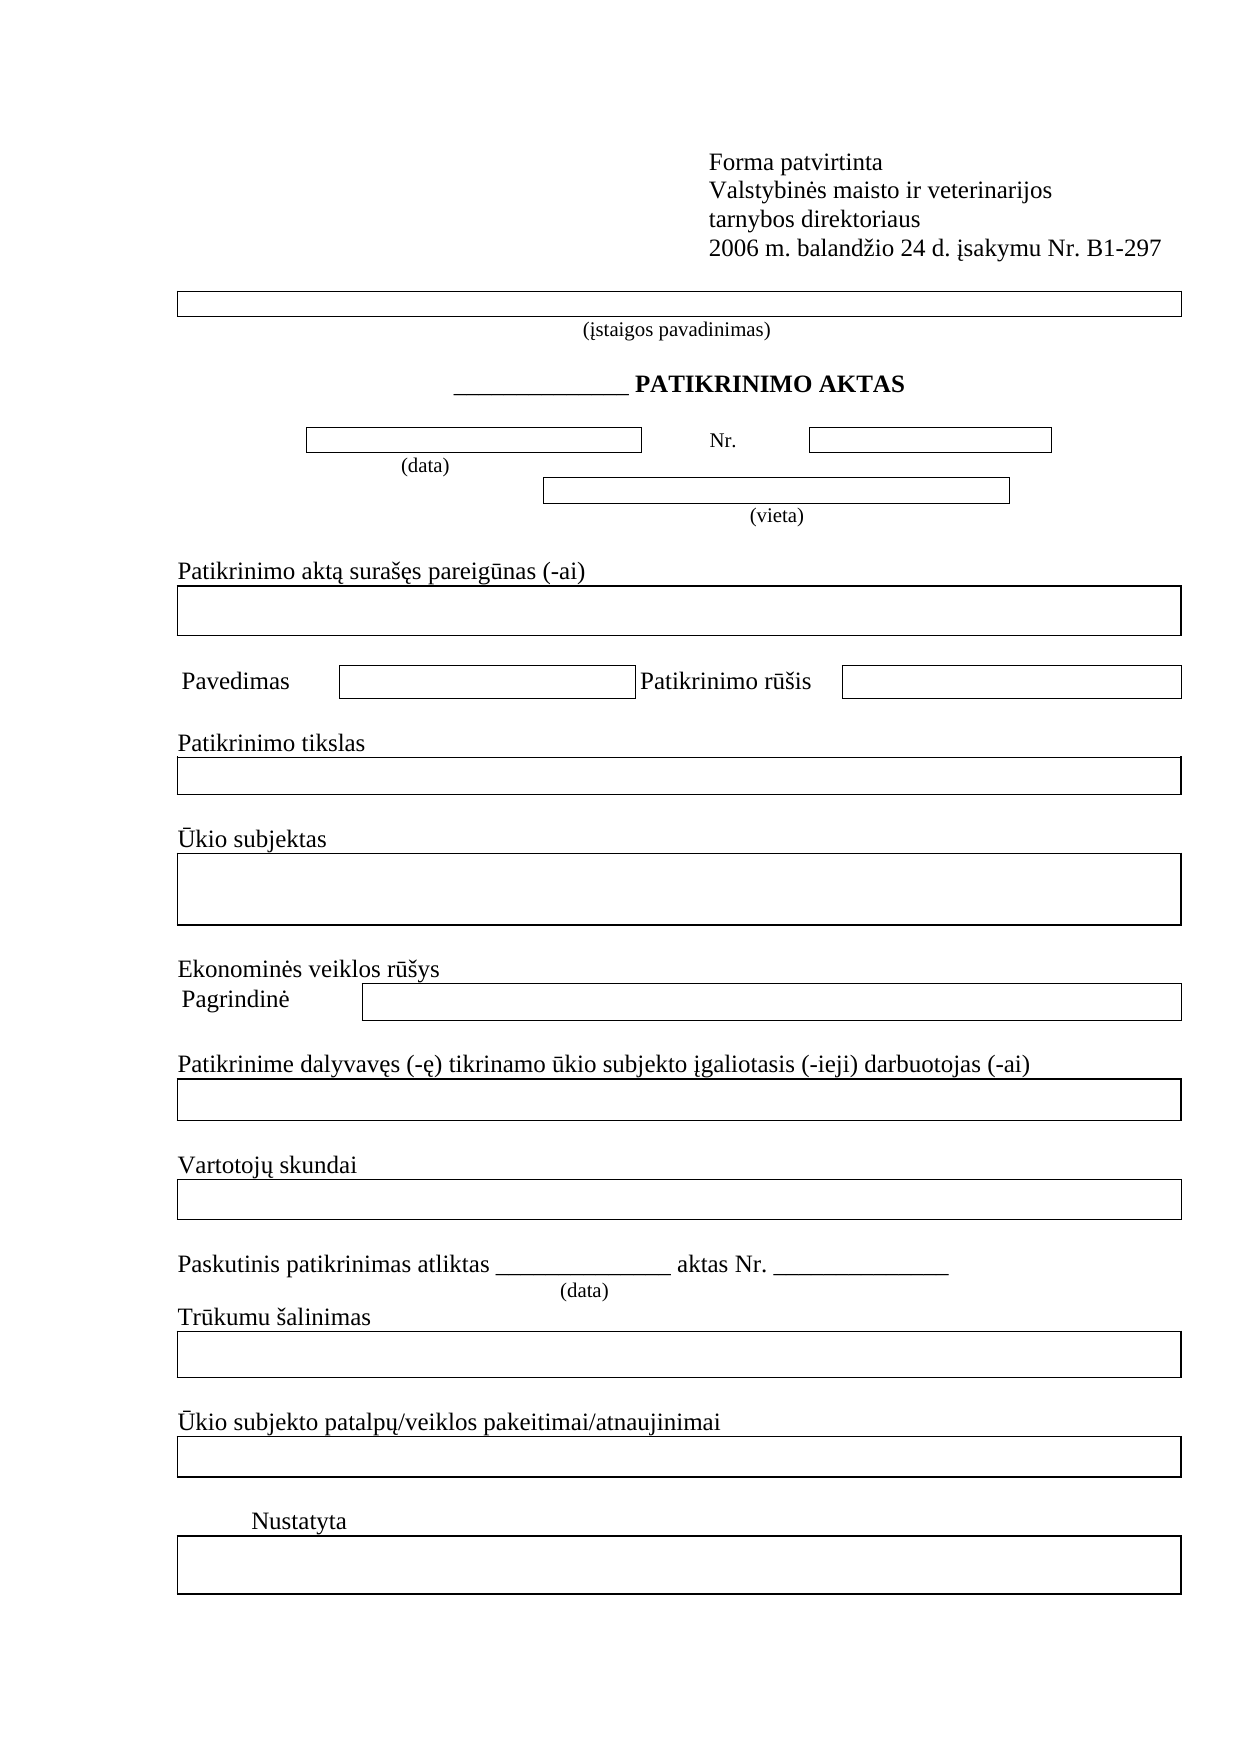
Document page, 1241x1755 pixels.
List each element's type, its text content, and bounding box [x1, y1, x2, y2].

text Forma patvirtinta [177, 147, 1181, 176]
table_header [843, 666, 1181, 698]
table_cell [307, 503, 311, 527]
table_header [363, 984, 1181, 1020]
text ______________ PATIKRINIMO AKTAS [177, 369, 1181, 398]
text Valstybinės maisto ir veterinarijos [177, 176, 1181, 204]
table_header Patikrinimo rūšis [636, 665, 842, 698]
table_cell [1010, 453, 1014, 477]
table_header [178, 1180, 1181, 1219]
table_header [637, 428, 641, 452]
table_header [178, 1080, 1180, 1120]
text Patikrinimo aktą surašęs pareigūnas (-ai) [177, 556, 1181, 585]
text Ekonominės veiklos rūšys [177, 954, 1181, 983]
text (įstaigos pavadinimas) [177, 317, 1181, 341]
text Nustatyta [177, 1506, 1181, 1535]
table_header Pavedimas [177, 665, 339, 698]
text 2006 m. balandžio 24 d. įsakymu Nr. B1-297 [177, 233, 1181, 262]
table_cell [1048, 453, 1052, 477]
table_cell [1010, 477, 1052, 502]
table_header [1177, 292, 1181, 316]
table_cell [1006, 453, 1010, 477]
table_header [178, 854, 1180, 924]
table_cell [307, 477, 543, 502]
table_header Pagrindinė [177, 983, 362, 1020]
table_header [340, 666, 635, 698]
table_cell [1010, 503, 1014, 527]
table_header [178, 1332, 1180, 1377]
text Patikrinime dalyvavęs (-ę) tikrinamo ūkio subjekto įgaliotasis (-ieji) darbuotojas (-ai) [177, 1049, 1181, 1078]
table_cell [544, 453, 548, 477]
text Trūkumu šalinimas [177, 1302, 1061, 1331]
text (data) [177, 1278, 1181, 1302]
table_header Nr. [642, 427, 809, 452]
table_cell [539, 503, 544, 527]
text Vartotojų skundai [177, 1150, 1181, 1179]
text tarnybos direktoriaus [177, 204, 1181, 233]
table_header [810, 428, 814, 452]
text Paskutinis patikrinimas atliktas ______________ aktas Nr. ______________ [177, 1249, 1181, 1278]
text Ūkio subjektas [177, 824, 1181, 852]
table_header [178, 1537, 1180, 1593]
table_cell [1048, 503, 1052, 527]
text Ūkio subjekto patalpų/veiklos pakeitimai/atnaujinimai [177, 1407, 1181, 1436]
table_cell [544, 478, 548, 502]
table_cell (data) [539, 453, 544, 477]
table_header [178, 758, 1180, 793]
table_header [178, 1437, 1180, 1476]
text Patikrinimo tikslas [177, 728, 1181, 756]
table_header [307, 428, 311, 452]
